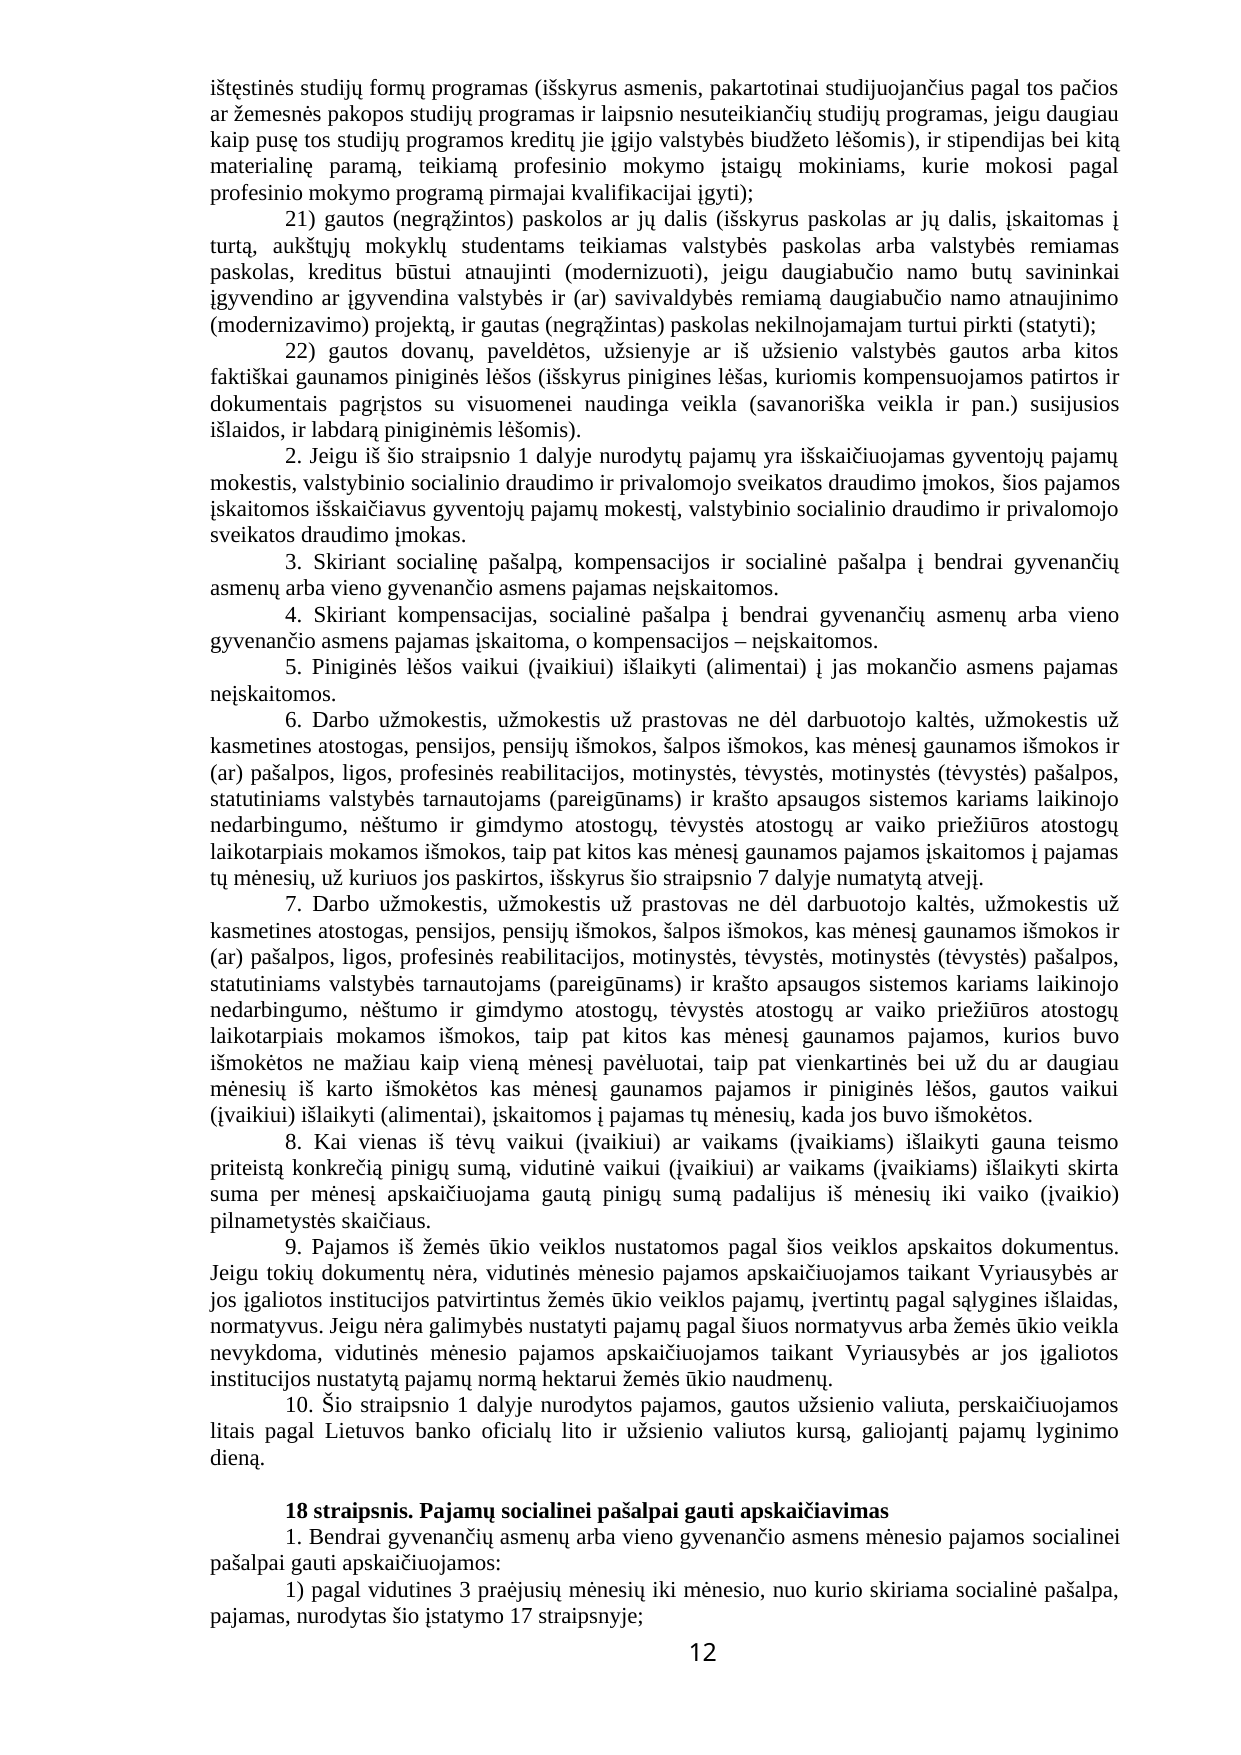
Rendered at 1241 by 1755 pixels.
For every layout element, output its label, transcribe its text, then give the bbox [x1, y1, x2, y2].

text 1. Bendrai gyvenančių asmenų arba vieno gyvenančio asmens mėnesio pajamos socialinei pašalpai gauti apskaičiuojamos: [210, 1523, 1120, 1576]
text 18 straipsnis. Pajamų socialinei pašalpai gauti apskaičiavimas [210, 1497, 1120, 1523]
text 1) pagal vidutines 3 praėjusių mėnesių iki mėnesio, nuo kurio skiriama socialinė pašalpa, pajamas, nurodytas šio įstatymo 17 straipsnyje; [210, 1576, 1120, 1628]
text 4. Skiriant kompensacijas, socialinė pašalpa į bendrai gyvenančių asmenų arba vieno gyvenančio asmens pajamas įskaitoma, o kompensacijos – neįskaitomos. [210, 601, 1120, 653]
text 2. Jeigu iš šio straipsnio 1 dalyje nurodytų pajamų yra išskaičiuojamas gyventojų pajamų mokestis, valstybinio socialinio draudimo ir privalomojo sveikatos draudimo įmokos, šios pajamos įskaitomos išskaičiavus gyventojų pajamų mokestį, valstybinio socialinio draudimo ir privalomojo sveikatos draudimo įmokas. [210, 442, 1120, 548]
text 9. Pajamos iš žemės ūkio veiklos nustatomos pagal šios veiklos apskaitos dokumentus. Jeigu tokių dokumentų nėra, vidutinės mėnesio pajamos apskaičiuojamos taikant Vyriausybės ar jos įgaliotos institucijos patvirtintus žemės ūkio veiklos pajamų, įvertintų pagal sąlygines išlaidas, normatyvus. Jeigu nėra galimybės nustatyti pajamų pagal šiuos normatyvus arba žemės ūkio veikla nevykdoma, vidutinės mėnesio pajamos apskaičiuojamos taikant Vyriausybės ar jos įgaliotos institucijos nustatytą pajamų normą hektarui žemės ūkio naudmenų. [210, 1233, 1120, 1391]
text 10. Šio straipsnio 1 dalyje nurodytos pajamos, gautos užsienio valiuta, perskaičiuojamos litais pagal Lietuvos banko oficialų lito ir užsienio valiutos kursą, galiojantį pajamų lyginimo dieną. [210, 1391, 1120, 1470]
text 21) gautos (negrąžintos) paskolos ar jų dalis (išskyrus paskolas ar jų dalis, įskaitomas į turtą, aukštųjų mokyklų studentams teikiamas valstybės paskolas arba valstybės remiamas paskolas, kreditus būstui atnaujinti (modernizuoti), jeigu daugiabučio namo butų savininkai įgyvendino ar įgyvendina valstybės ir (ar) savivaldybės remiamą daugiabučio namo atnaujinimo (modernizavimo) projektą, ir gautas (negrąžintas) paskolas nekilnojamajam turtui pirkti (statyti); [210, 205, 1120, 337]
text ištęstinės studijų formų programas (išskyrus asmenis, pakartotinai studijuojančius pagal tos pačios ar žemesnės pakopos studijų programas ir laipsnio nesuteikiančių studijų programas, jeigu daugiau kaip pusę tos studijų programos kreditų jie įgijo valstybės biudžeto lėšomis), ir stipendijas bei kitą materialinę paramą, teikiamą profesinio mokymo įstaigų mokiniams, kurie mokosi pagal profesinio mokymo programą pirmajai kvalifikacijai įgyti); [210, 73, 1120, 205]
text 8. Kai vienas iš tėvų vaikui (įvaikiui) ar vaikams (įvaikiams) išlaikyti gauna teismo priteistą konkrečią pinigų sumą, vidutinė vaikui (įvaikiui) ar vaikams (įvaikiams) išlaikyti skirta suma per mėnesį apskaičiuojama gautą pinigų sumą padalijus iš mėnesių iki vaiko (įvaikio) pilnametystės skaičiaus. [210, 1128, 1120, 1233]
text 6. Darbo užmokestis, užmokestis už prastovas ne dėl darbuotojo kaltės, užmokestis už kasmetines atostogas, pensijos, pensijų išmokos, šalpos išmokos, kas mėnesį gaunamos išmokos ir (ar) pašalpos, ligos, profesinės reabilitacijos, motinystės, tėvystės, motinystės (tėvystės) pašalpos, statutiniams valstybės tarnautojams (pareigūnams) ir krašto apsaugos sistemos kariams laikinojo nedarbingumo, nėštumo ir gimdymo atostogų, tėvystės atostogų ar vaiko priežiūros atostogų laikotarpiais mokamos išmokos, taip pat kitos kas mėnesį gaunamos pajamos įskaitomos į pajamas tų mėnesių, už kuriuos jos paskirtos, išskyrus šio straipsnio 7 dalyje numatytą atvejį. [210, 706, 1120, 891]
text 22) gautos dovanų, paveldėtos, užsienyje ar iš užsienio valstybės gautos arba kitos faktiškai gaunamos piniginės lėšos (išskyrus pinigines lėšas, kuriomis kompensuojamos patirtos ir dokumentais pagrįstos su visuomenei naudinga veikla (savanoriška veikla ir pan.) susijusios išlaidos, ir labdarą piniginėmis lėšomis). [210, 337, 1120, 442]
text 7. Darbo užmokestis, užmokestis už prastovas ne dėl darbuotojo kaltės, užmokestis už kasmetines atostogas, pensijos, pensijų išmokos, šalpos išmokos, kas mėnesį gaunamos išmokos ir (ar) pašalpos, ligos, profesinės reabilitacijos, motinystės, tėvystės, motinystės (tėvystės) pašalpos, statutiniams valstybės tarnautojams (pareigūnams) ir krašto apsaugos sistemos kariams laikinojo nedarbingumo, nėštumo ir gimdymo atostogų, tėvystės atostogų ar vaiko priežiūros atostogų laikotarpiais mokamos išmokos, taip pat kitos kas mėnesį gaunamos pajamos, kurios buvo išmokėtos ne mažiau kaip vieną mėnesį pavėluotai, taip pat vienkartinės bei už du ar daugiau mėnesių iš karto išmokėtos kas mėnesį gaunamos pajamos ir piniginės lėšos, gautos vaikui (įvaikiui) išlaikyti (alimentai), įskaitomos į pajamas tų mėnesių, kada jos buvo išmokėtos. [210, 891, 1120, 1128]
text 5. Piniginės lėšos vaikui (įvaikiui) išlaikyti (alimentai) į jas mokančio asmens pajamas neįskaitomos. [210, 653, 1120, 706]
text 3. Skiriant socialinę pašalpą, kompensacijos ir socialinė pašalpa į bendrai gyvenančių asmenų arba vieno gyvenančio asmens pajamas neįskaitomos. [210, 548, 1120, 601]
